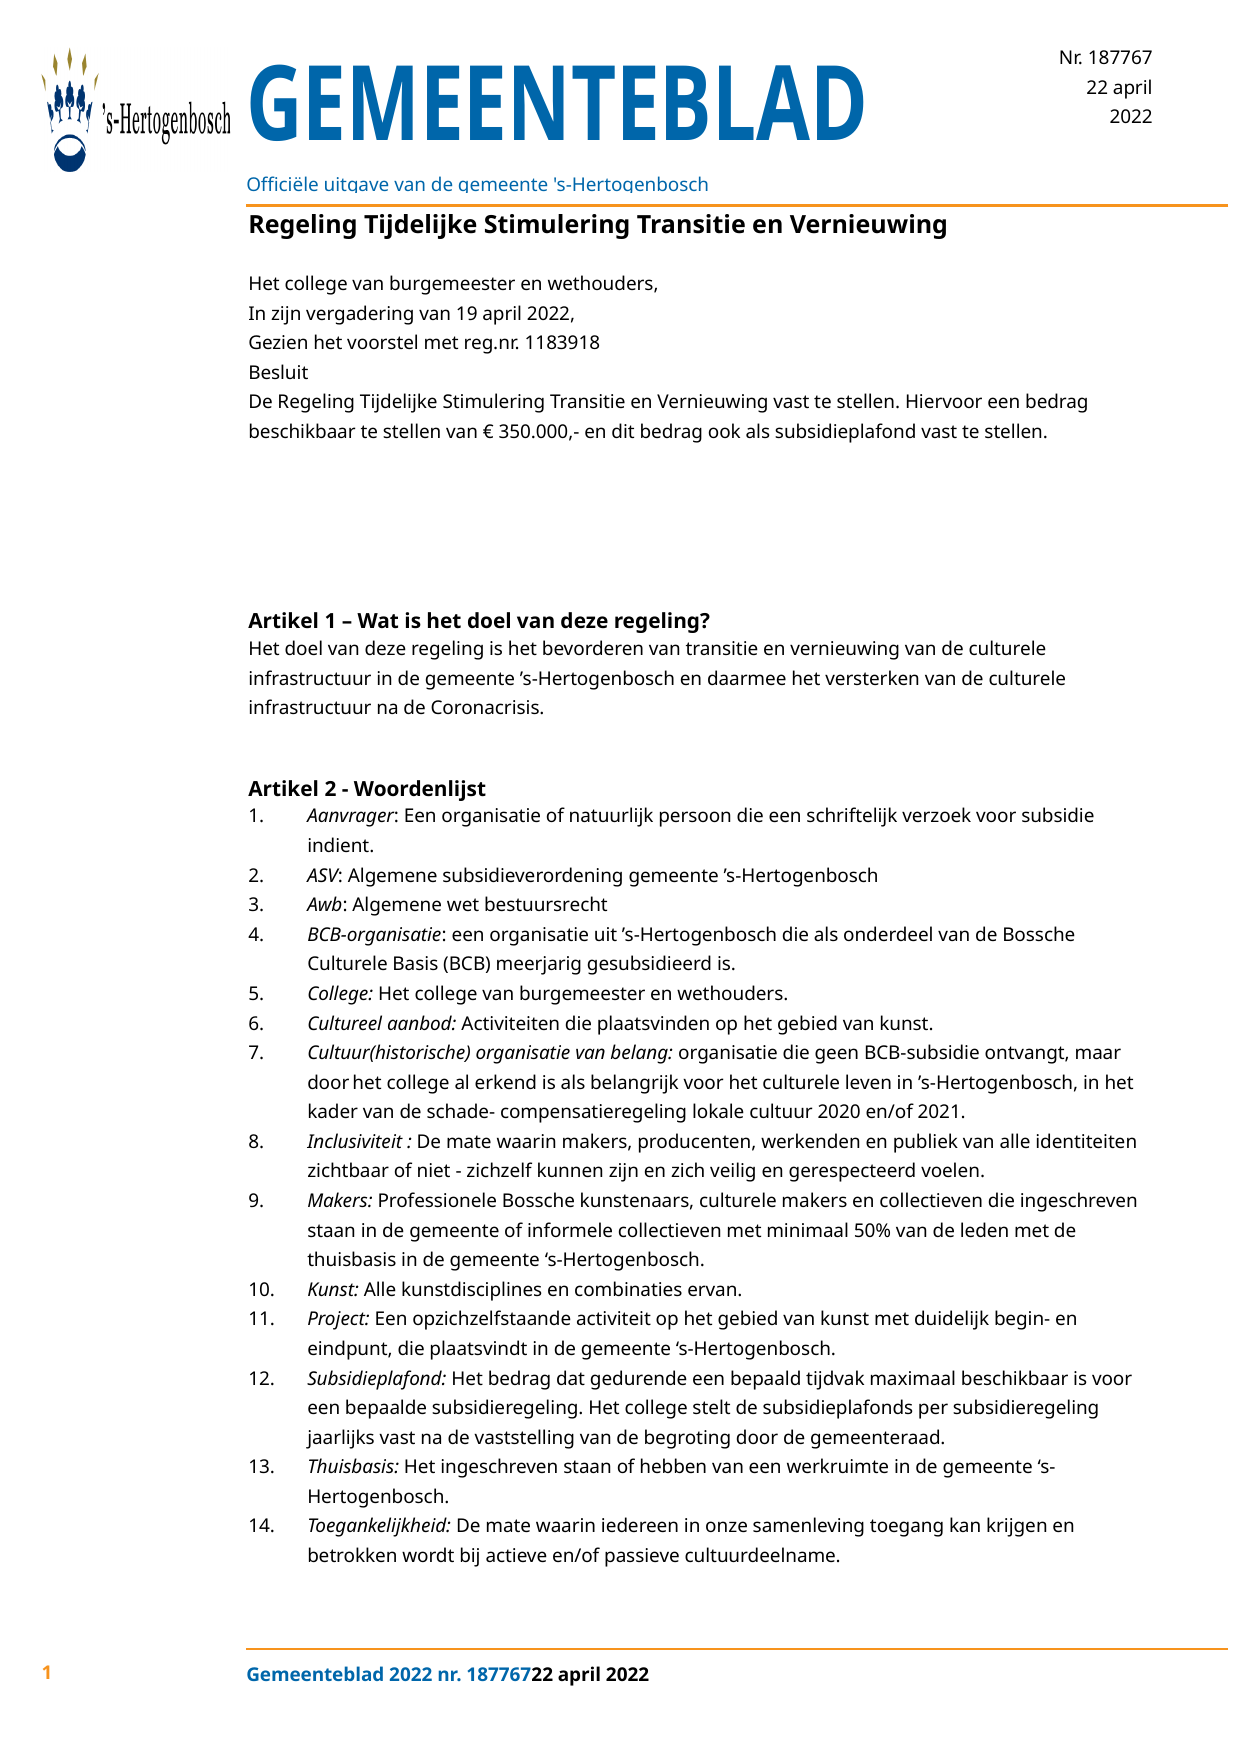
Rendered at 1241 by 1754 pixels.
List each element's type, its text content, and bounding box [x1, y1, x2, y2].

list Thuisbasis: Het ingeschreven staan of hebben van een werkruimte in de gemeente ‘s-Hertogenbosch. [248, 1453, 1152, 1509]
list Cultureel aanbod: Activiteiten die plaatsvinden op het gebied van kunst. [248, 1010, 1152, 1036]
text Artikel 1 – Wat is het doel van deze regeling? [248, 607, 1152, 635]
text Het college van burgemeester en wethouders, [248, 270, 1152, 296]
list Cultuur(historische) organisatie van belang: organisatie die geen BCB-subsidie ontvangt, maar door het college al erkend is als belangrijk voor het culturele leven in ’s-Hertogenbosch, in het kader van de schade- compensatieregeling lokale cultuur 2020 en/of 2021. [248, 1039, 1152, 1124]
list Project: Een opzichzelfstaande activiteit op het gebied van kunst met duidelijk begin- en eindpunt, die plaatsvindt in de gemeente ‘s-Hertogenbosch. [248, 1306, 1152, 1361]
text In zijn vergadering van 19 april 2022, [248, 300, 1152, 326]
text Besluit [248, 359, 1152, 385]
list Aanvrager: Een organisatie of natuurlijk persoon die een schriftelijk verzoek voor subsidie indient. [248, 803, 1152, 858]
text Regeling Tijdelijke Stimulering Transitie en Vernieuwing [248, 207, 1152, 241]
list Awb: Algemene wet bestuursrecht [248, 891, 1152, 917]
list College: Het college van burgemeester en wethouders. [248, 980, 1152, 1006]
list Makers: Professionele Bossche kunstenaars, culturele makers en collectieven die ingeschreven staan in de gemeente of informele collectieven met minimaal 50% van de leden met de thuisbasis in de gemeente ‘s-Hertogenbosch. [248, 1187, 1152, 1272]
list Inclusiviteit : De mate waarin makers, producenten, werkenden en publiek van alle identiteiten zichtbaar of niet - zichzelf kunnen zijn en zich veilig en gerespecteerd voelen. [248, 1128, 1152, 1183]
text Het doel van deze regeling is het bevorderen van transitie en vernieuwing van de culturele infrastructuur in de gemeente ’s-Hertogenbosch en daarmee het versterken van de culturele infrastructuur na de Coronacrisis. [248, 635, 1152, 720]
text De Regeling Tijdelijke Stimulering Transitie en Vernieuwing vast te stellen. Hiervoor een bedrag beschikbaar te stellen van € 350.000,- en dit bedrag ook als subsidieplafond vast te stellen. [248, 389, 1152, 444]
list Kunst: Alle kunstdisciplines en combinaties ervan. [248, 1276, 1152, 1302]
text Gezien het voorstel met reg.nr. 1183918 [248, 329, 1152, 355]
list Toegankelijkheid: De mate waarin iedereen in onze samenleving toegang kan krijgen en betrokken wordt bij actieve en/of passieve cultuurdeelname. [248, 1513, 1152, 1568]
picture [41, 47, 231, 172]
list BCB-organisatie: een organisatie uit ’s-Hertogenbosch die als onderdeel van de Bossche Culturele Basis (BCB) meerjarig gesubsidieerd is. [248, 921, 1152, 976]
list ASV: Algemene subsidieverordening gemeente ’s-Hertogenbosch [248, 862, 1152, 888]
list Subsidieplafond: Het bedrag dat gedurende een bepaald tijdvak maximaal beschikbaar is voor een bepaalde subsidieregeling. Het college stelt de subsidieplafonds per subsidieregeling jaarlijks vast na de vaststelling van de begroting door de gemeenteraad. [248, 1365, 1152, 1450]
text Artikel 2 - Woordenlijst [248, 774, 1152, 803]
